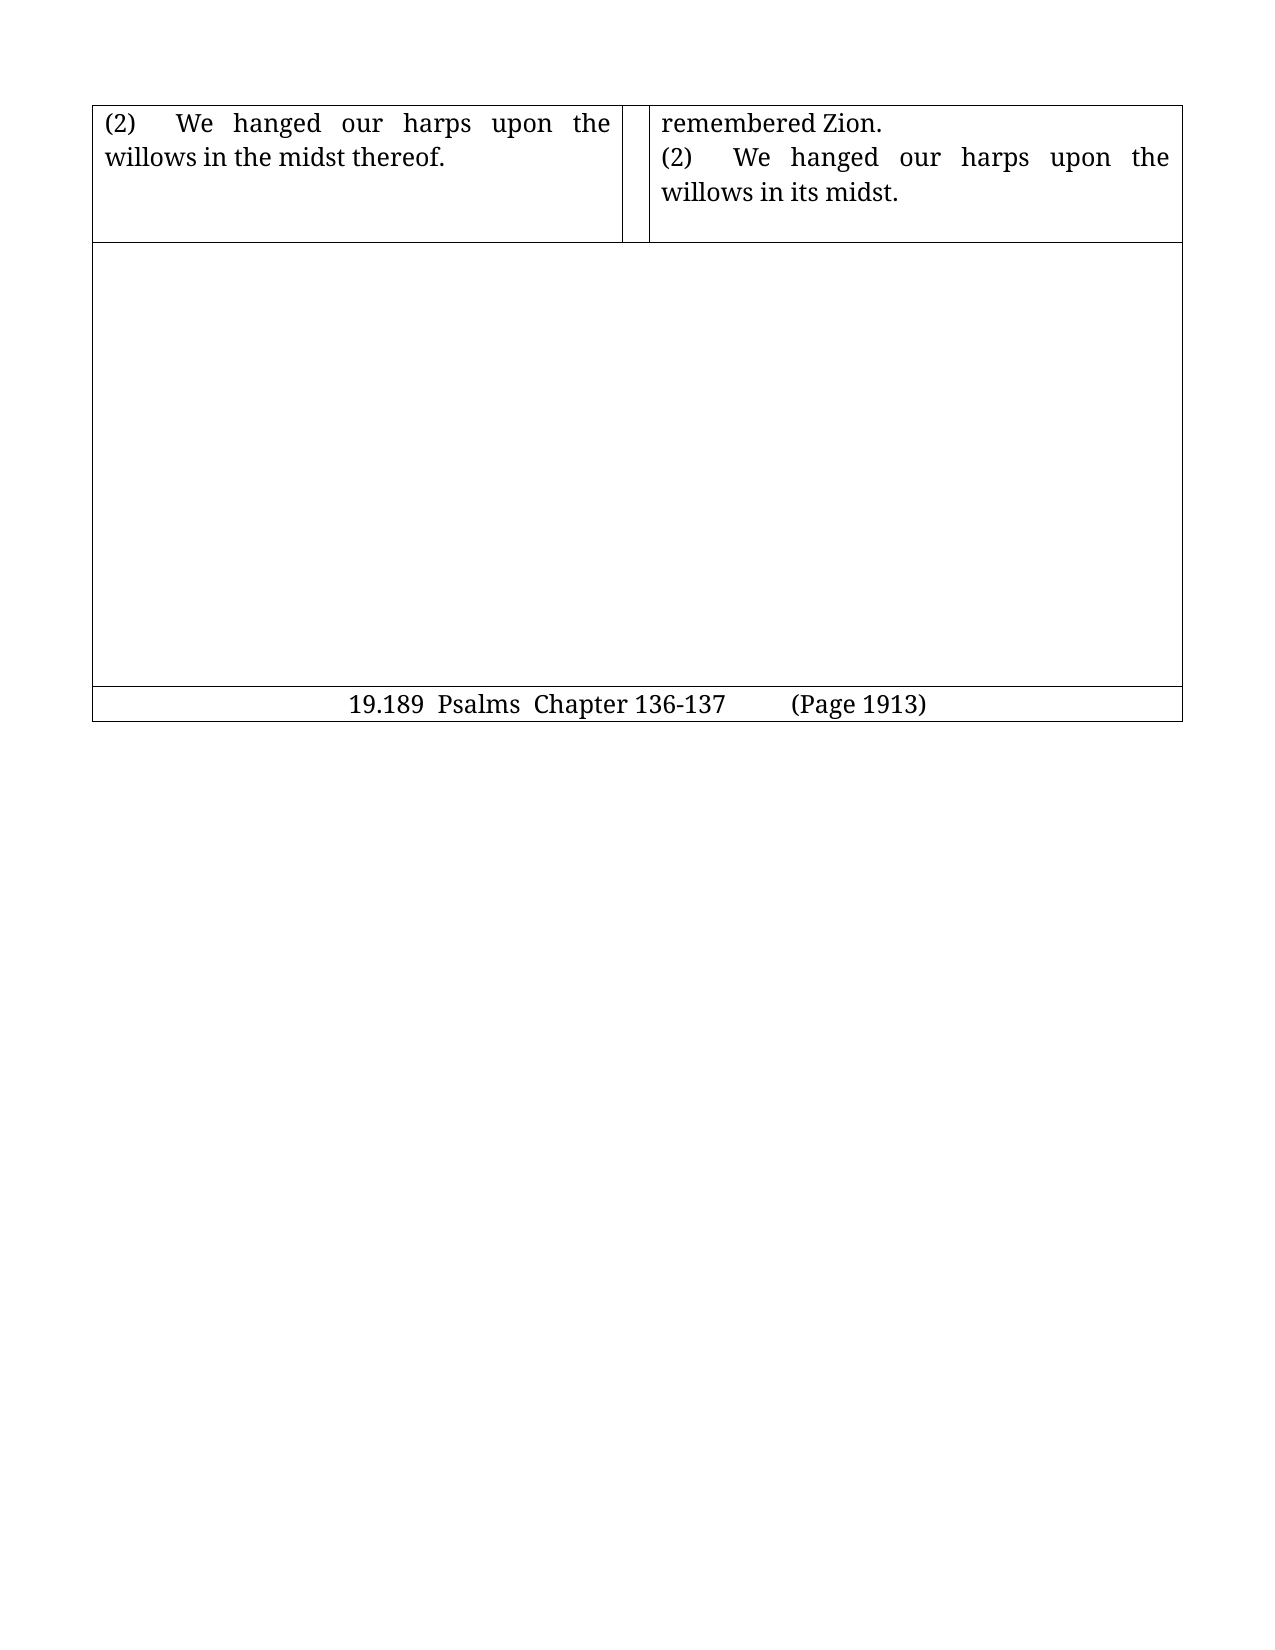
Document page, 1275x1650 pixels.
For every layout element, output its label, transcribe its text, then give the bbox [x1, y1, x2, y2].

table_cell [93, 243, 1182, 686]
table_cell (2) We hanged our harps upon the willows in the midst thereof. [93, 106, 622, 242]
table_cell 19.189 Psalms Chapter 136-137 (Page 1913) [93, 687, 1182, 721]
table_cell remembered Zion. (2) We hanged our harps upon the willows in its midst. [650, 106, 1182, 242]
table_cell [623, 106, 649, 242]
